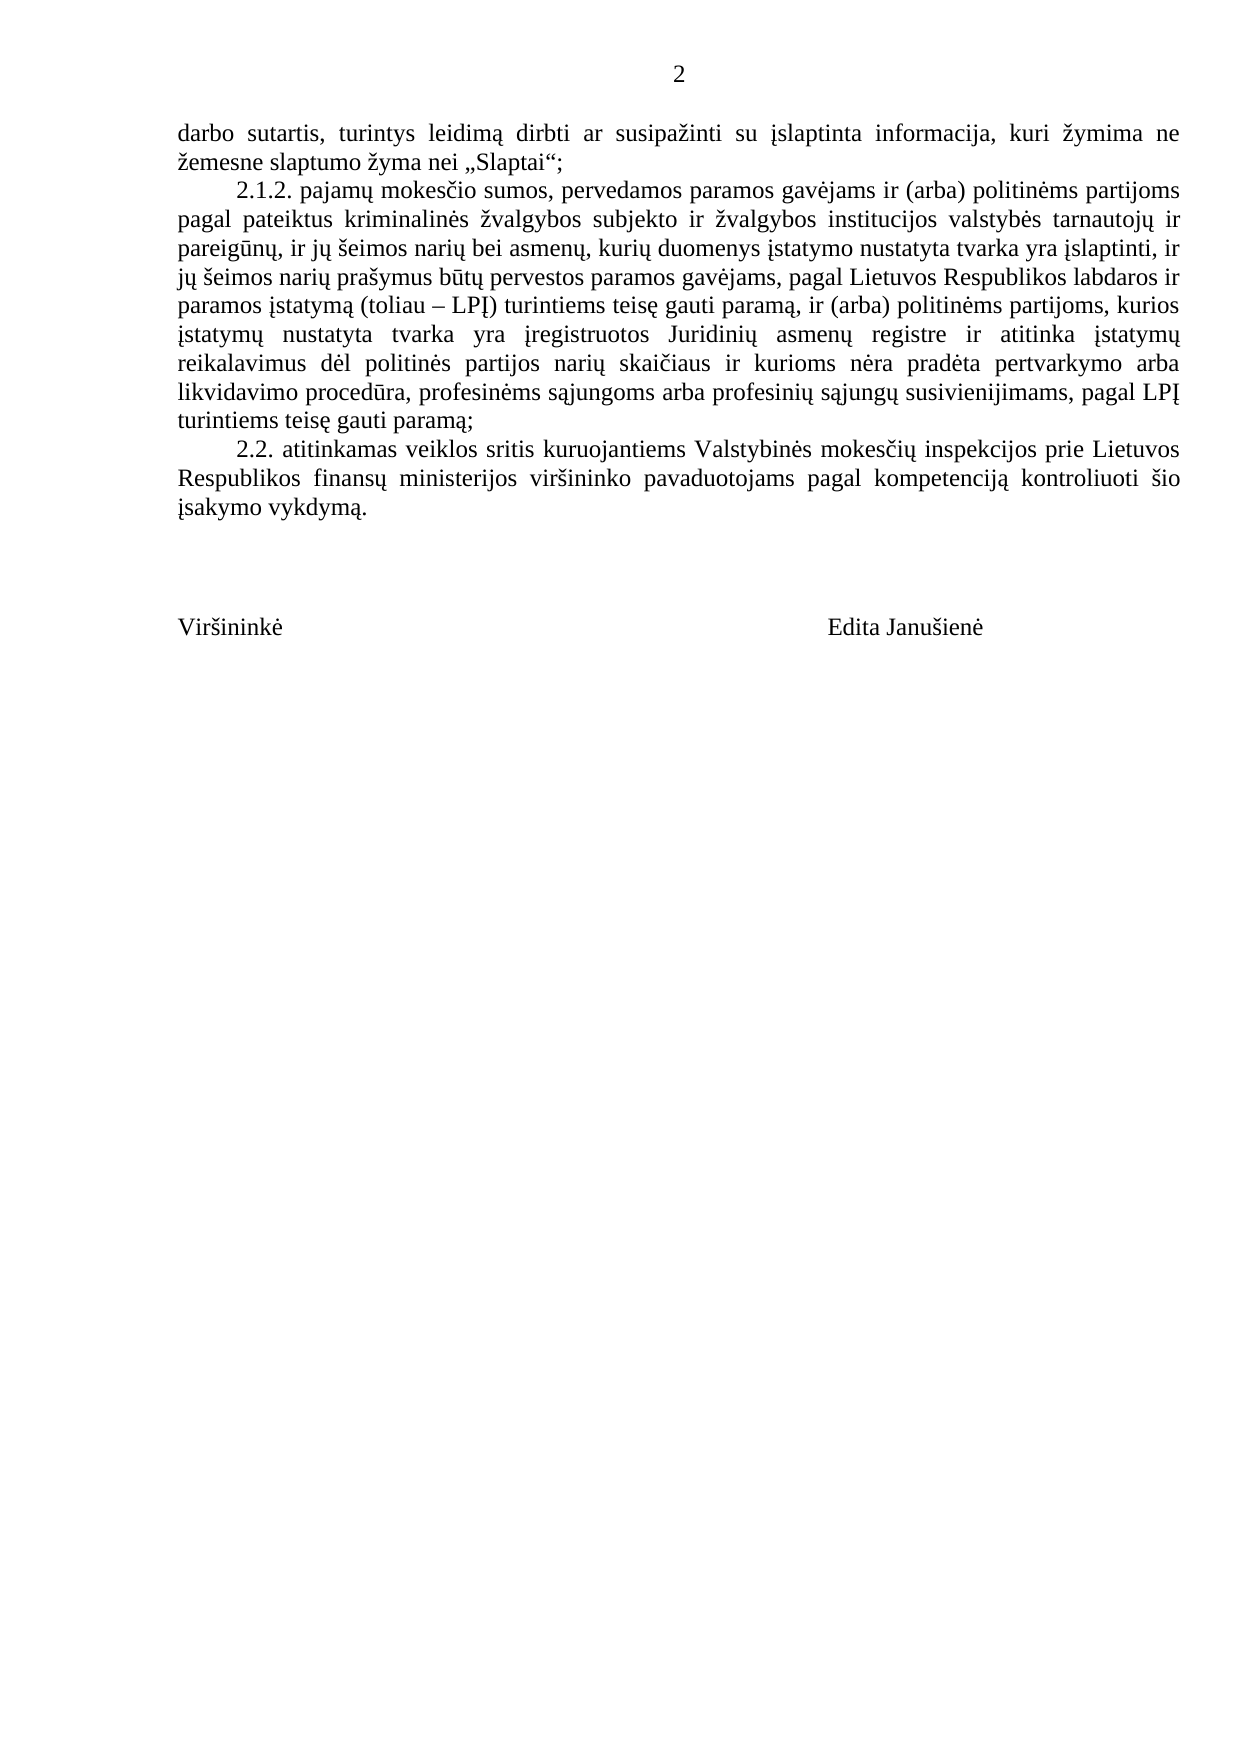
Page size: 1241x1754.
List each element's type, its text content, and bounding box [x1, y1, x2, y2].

text 2.1.2. pajamų mokesčio sumos, pervedamos paramos gavėjams ir (arba) politinėms partijoms pagal pateiktus kriminalinės žvalgybos subjekto ir žvalgybos institucijos valstybės tarnautojų ir pareigūnų, ir jų šeimos narių bei asmenų, kurių duomenys įstatymo nustatyta tvarka yra įslaptinti, ir jų šeimos narių prašymus būtų pervestos paramos gavėjams, pagal Lietuvos Respublikos labdaros ir paramos įstatymą (toliau – LPĮ) turintiems teisę gauti paramą, ir (arba) politinėms partijoms, kurios įstatymų nustatyta tvarka yra įregistruotos Juridinių asmenų registre ir atitinka įstatymų reikalavimus dėl politinės partijos narių skaičiaus ir kurioms nėra pradėta pertvarkymo arba likvidavimo procedūra, profesinėms sąjungoms arba profesinių sąjungų susivienijimams, pagal LPĮ turintiems teisę gauti paramą; [177, 176, 1181, 434]
text 2.2. atitinkamas veiklos sritis kuruojantiems Valstybinės mokesčių inspekcijos prie Lietuvos Respublikos finansų ministerijos viršininko pavaduotojams pagal kompetenciją kontroliuoti šio įsakymo vykdymą. [177, 434, 1181, 521]
text Viršininkė Edita Janušienė [177, 612, 1181, 641]
text darbo sutartis, turintys leidimą dirbti ar susipažinti su įslaptinta informacija, kuri žymima ne žemesne slaptumo žyma nei „Slaptai“; [177, 118, 1181, 176]
